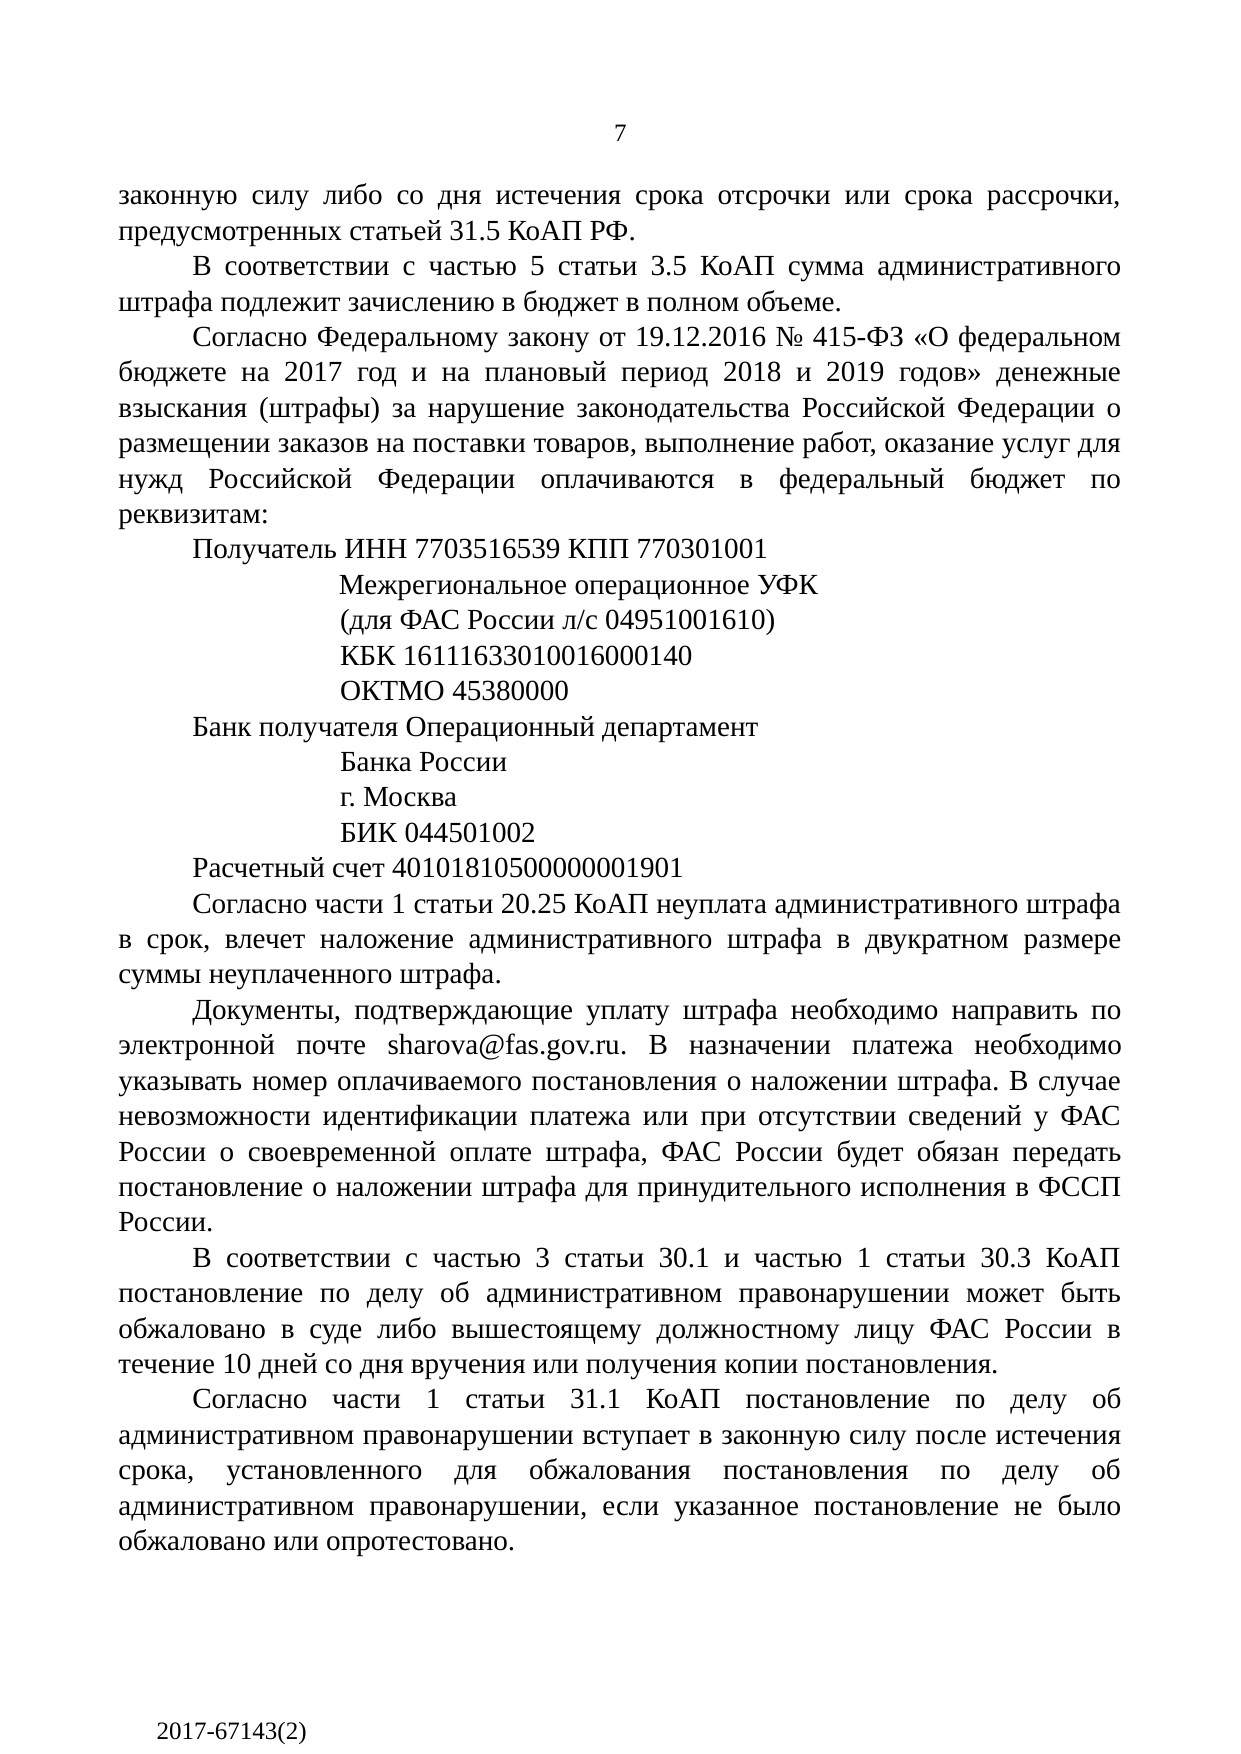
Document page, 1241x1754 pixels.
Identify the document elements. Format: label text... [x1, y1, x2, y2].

text Согласно части 1 статьи 20.25 КоАП неуплата административного штрафа в срок, влечет наложение административного штрафа в двукратном размере суммы неуплаченного штрафа. [118, 885, 1122, 991]
text В соответствии с частью 3 статьи 30.1 и частью 1 статьи 30.3 КоАП постановление по делу об административном правонарушении может быть обжаловано в суде либо вышестоящему должностному лицу ФАС России в течение 10 дней со дня вручения или получения копии постановления. [118, 1239, 1122, 1381]
text БИК 044501002 [118, 814, 1122, 849]
text законную силу либо со дня истечения срока отсрочки или срока рассрочки, предусмотренных статьей 31.5 КоАП РФ. [118, 176, 1122, 247]
text г. Москва [118, 778, 1122, 814]
text Банка России [118, 743, 1122, 778]
text Согласно части 1 статьи 31.1 КоАП постановление по делу об административном правонарушении вступает в законную силу после истечения срока, установленного для обжалования постановления по делу об административном правонарушении, если указанное постановление не было обжаловано или опротестовано. [118, 1381, 1122, 1558]
text В соответствии с частью 5 статьи 3.5 КоАП сумма административного штрафа подлежит зачислению в бюджет в полном объеме. [118, 247, 1122, 318]
text Согласно Федеральному закону от 19.12.2016 № 415-ФЗ «О федеральном бюджете на 2017 год и на плановый период 2018 и 2019 годов» денежные взыскания (штрафы) за нарушение законодательства Российской Федерации о размещении заказов на поставки товаров, выполнение работ, оказание услуг для нужд Российской Федерации оплачиваются в федеральный бюджет по реквизитам: [118, 318, 1122, 531]
text (для ФАС России л/с 04951001610) [118, 601, 1122, 637]
text ОКТМО 45380000 [118, 672, 1122, 708]
text Документы, подтверждающие уплату штрафа необходимо направить по электронной почте sharova@fas.gov.ru. В назначении платежа необходимо указывать номер оплачиваемого постановления о наложении штрафа. В случае невозможности идентификации платежа или при отсутствии сведений у ФАС России о своевременной оплате штрафа, ФАС России будет обязан передать постановление о наложении штрафа для принудительного исполнения в ФССП России. [118, 991, 1122, 1239]
text Расчетный счет 40101810500000001901 [118, 849, 1122, 885]
text Получатель ИНН 7703516539 КПП 770301001 [118, 531, 1122, 566]
text КБК 16111633010016000140 [118, 637, 1122, 672]
text Межрегиональное операционное УФК [118, 566, 1122, 601]
text Банк получателя Операционный департамент [118, 708, 1122, 743]
